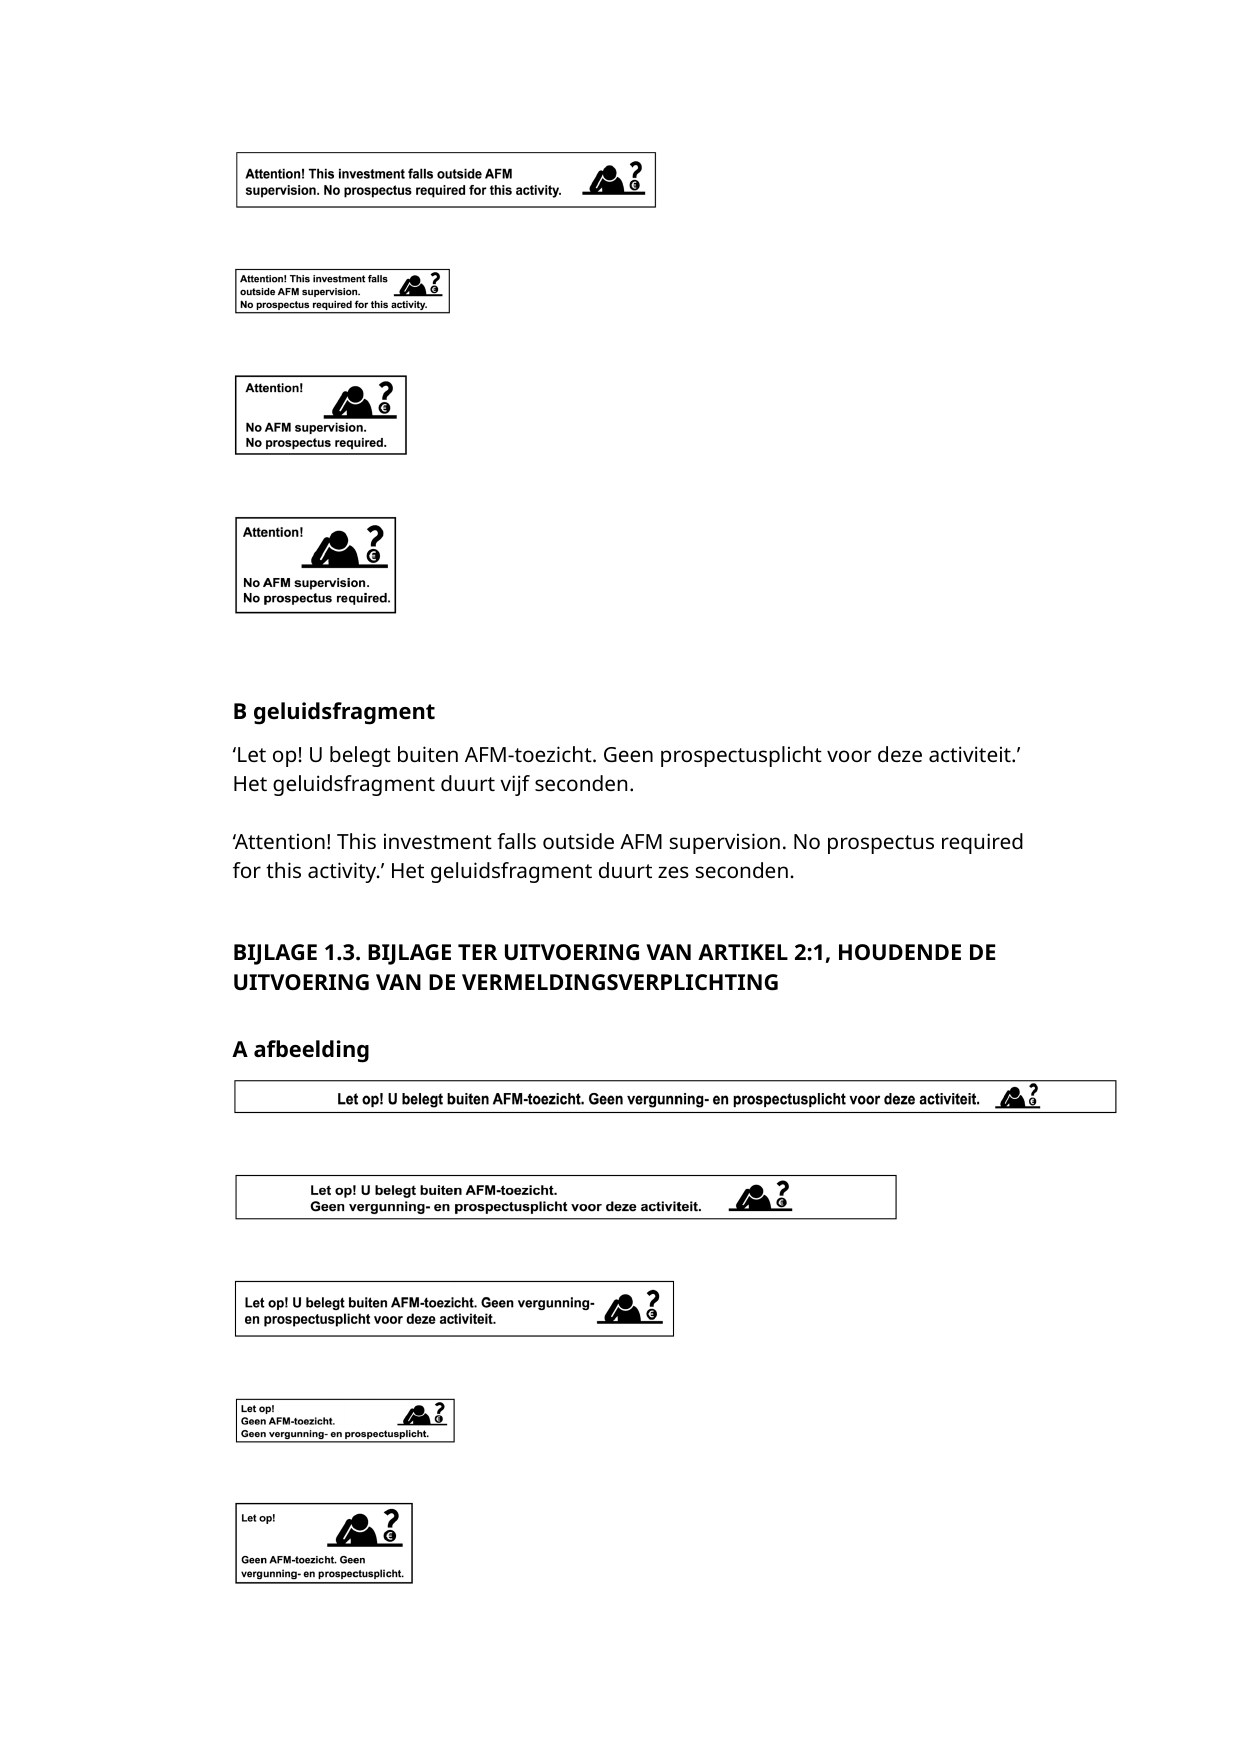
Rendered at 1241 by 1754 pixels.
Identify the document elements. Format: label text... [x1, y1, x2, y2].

subtitle A afbeelding [232, 1034, 1053, 1064]
picture [232, 150, 659, 210]
picture [232, 267, 452, 315]
picture [232, 1502, 416, 1585]
picture [232, 1173, 901, 1221]
text ‘Let op! U belegt buiten AFM-toezicht. Geen prospectusplicht voor deze activiteit.’ Het geluidsfragment duurt vijf seconden. [232, 741, 1053, 797]
picture [232, 514, 399, 615]
picture [232, 1078, 1120, 1115]
text ‘Attention! This investment falls outside AFM supervision. No prospectus required for this activity.’ Het geluidsfragment duurt zes seconden. [232, 827, 1053, 884]
picture [232, 373, 410, 457]
subtitle BIJLAGE 1.3. BIJLAGE TER UITVOERING VAN ARTIKEL 2:1, HOUDENDE DE UITVOERING VAN DE VERMELDINGSVERPLICHTING [232, 937, 1053, 996]
subtitle B geluidsfragment [232, 696, 1053, 726]
picture [232, 1278, 677, 1339]
picture [232, 1396, 458, 1444]
